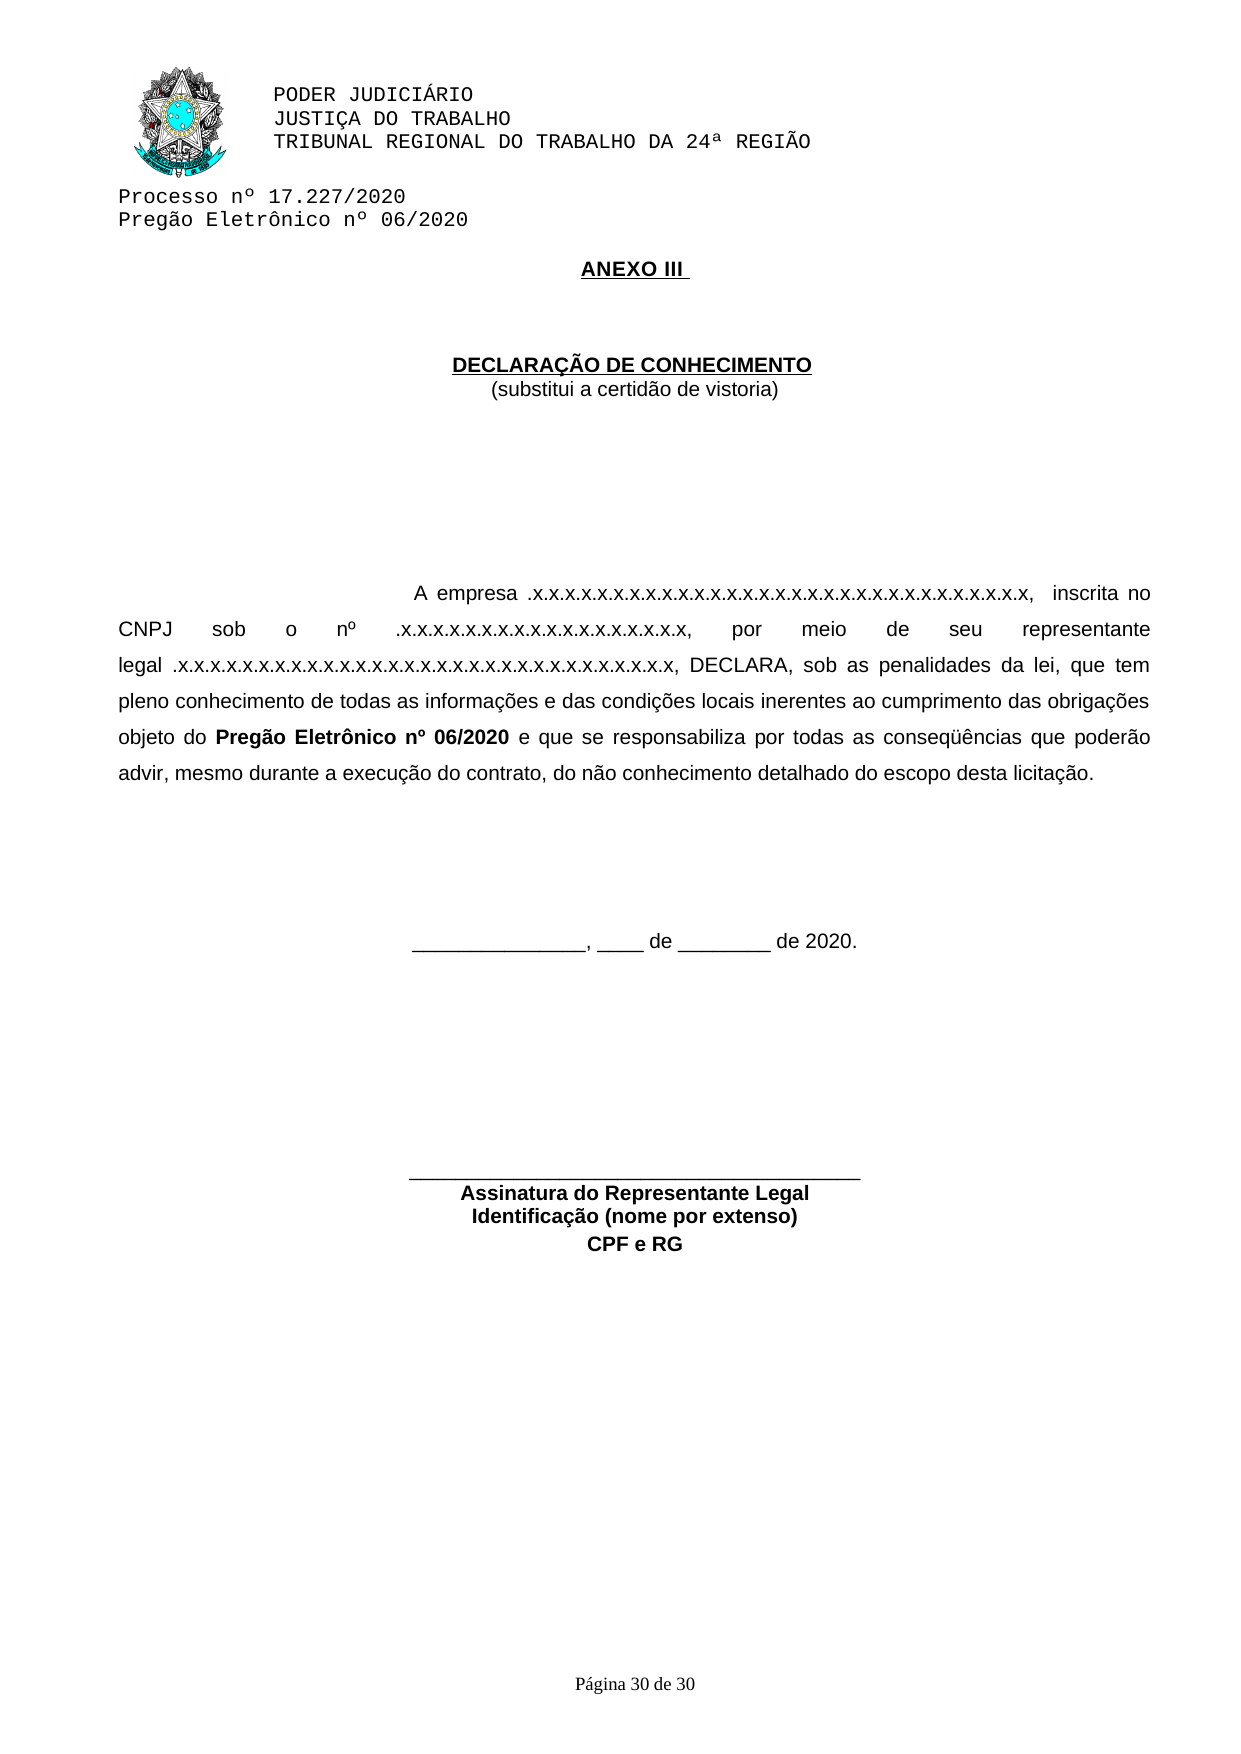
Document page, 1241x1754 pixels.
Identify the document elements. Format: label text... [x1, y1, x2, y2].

text A empresa .x.x.x.x.x.x.x.x.x.x.x.x.x.x.x.x.x.x.x.x.x.x.x.x.x.x.x.x.x.x.x, inscrita no CNPJ sob o nº .x.x.x.x.x.x.x.x.x.x.x.x.x.x.x.x.x.x, por meio de seu representante legal .x.x.x.x.x.x.x.x.x.x.x.x.x.x.x.x.x.x.x.x.x.x.x.x.x.x.x.x.x.x.x, DECLARA, sob as penalidades da lei, que tem pleno conhecimento de todas as informações e das condições locais inerentes ao cumprimento das obrigações objeto do Pregão Eletrônico nº 06/2020 e que se responsabiliza por todas as conseqüências que poderão advir, mesmo durante a execução do contrato, do não conhecimento detalhado do escopo desta licitação. [118, 581, 1152, 784]
subtitle DECLARAÇÃO DE CONHECIMENTO [118, 353, 1152, 377]
picture [133, 66, 228, 178]
text CPF e RG [118, 1228, 1152, 1255]
text _______________________________________ [118, 1156, 1152, 1180]
text Identificação (nome por extenso) [118, 1204, 1152, 1228]
subtitle (substitui a certidão de vistoria) [118, 377, 1152, 401]
text _______________, ____ de ________ de 2020. [118, 929, 1152, 953]
subtitle ANEXO III [118, 257, 1152, 281]
text Assinatura do Representante Legal [118, 1180, 1152, 1204]
